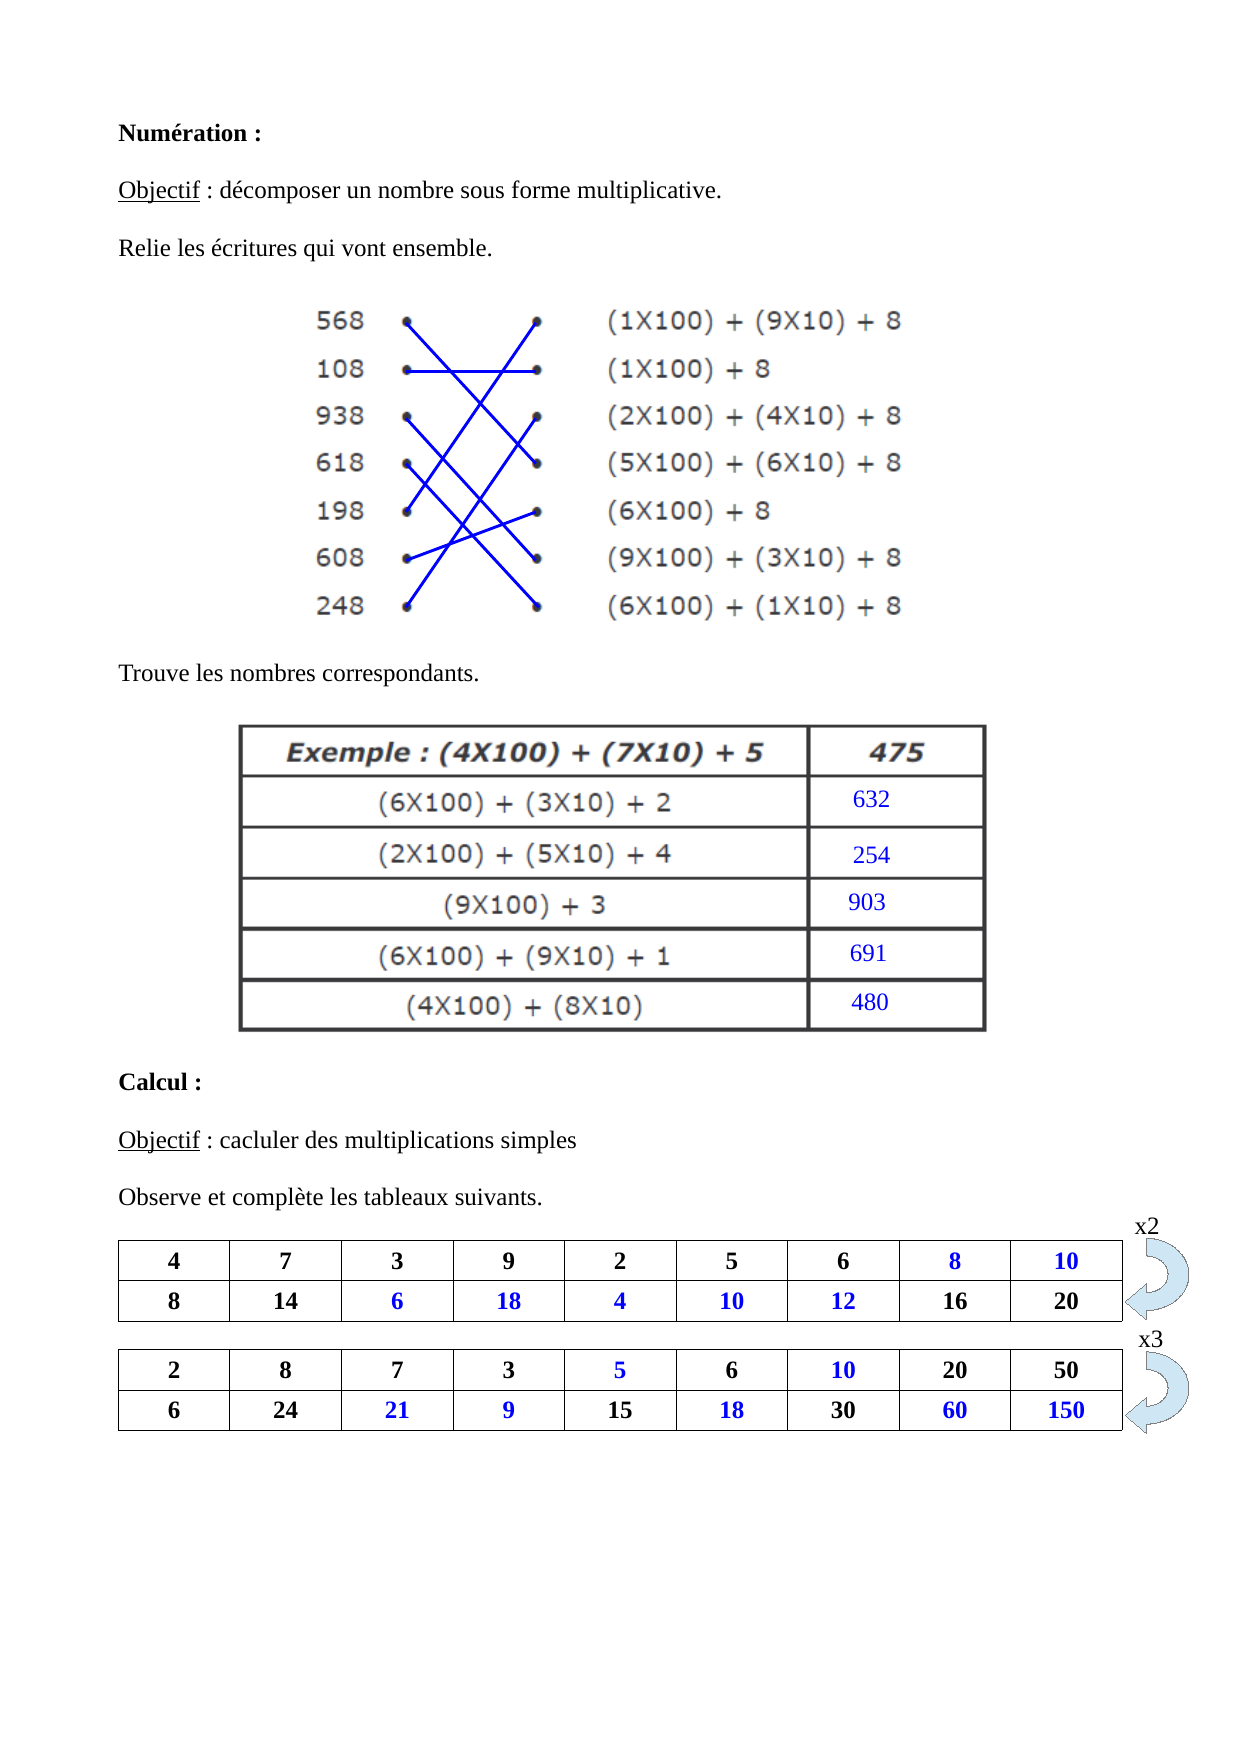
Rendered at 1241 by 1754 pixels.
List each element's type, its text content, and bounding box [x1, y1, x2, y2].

table_cell 20 [1011, 1281, 1122, 1321]
table_cell 6 [119, 1391, 229, 1430]
table_header 6 [677, 1350, 787, 1390]
table_cell 21 [342, 1391, 453, 1430]
text Objectif : cacluler des multiplications simples [118, 1125, 1122, 1154]
table_header 3 [342, 1241, 453, 1280]
text Relie les écritures qui vont ensemble. [118, 233, 1122, 262]
text Trouve les nombres correspondants. [118, 658, 1122, 687]
table_header 8 [900, 1241, 1010, 1280]
table_cell 30 [788, 1391, 899, 1430]
table_cell 18 [677, 1391, 787, 1430]
table_header 50 [1011, 1350, 1122, 1390]
table_cell 10 [677, 1281, 787, 1321]
text Objectif : décomposer un nombre sous forme multiplicative. [118, 176, 1122, 204]
table_header 7 [230, 1241, 341, 1280]
table_cell 24 [230, 1391, 341, 1430]
table_header 4 [119, 1241, 229, 1280]
table_header 10 [788, 1350, 899, 1390]
table_header 9 [454, 1241, 564, 1280]
table_cell 4 [565, 1281, 676, 1321]
table_cell 12 [788, 1281, 899, 1321]
table_header 8 [230, 1350, 341, 1390]
table_header 2 [119, 1350, 229, 1390]
table_header 6 [788, 1241, 899, 1280]
table_header 5 [677, 1241, 787, 1280]
table_header 2 [565, 1241, 676, 1280]
table_header 10 [1011, 1241, 1122, 1280]
table_cell 14 [230, 1281, 341, 1321]
table_header 5 [565, 1350, 676, 1390]
table_cell 8 [119, 1281, 229, 1321]
text Numération : [118, 118, 1122, 147]
text Calcul : [118, 1067, 1122, 1096]
table_cell 6 [342, 1281, 453, 1321]
table_cell 18 [454, 1281, 564, 1321]
table_header 7 [342, 1350, 453, 1390]
table_header 20 [900, 1350, 1010, 1390]
text Observe et complète les tableaux suivants. [118, 1182, 1122, 1211]
table_cell 150 [1011, 1391, 1122, 1430]
table_cell 60 [900, 1391, 1010, 1430]
table_cell 15 [565, 1391, 676, 1430]
table_cell 16 [900, 1281, 1010, 1321]
table_cell 9 [454, 1391, 564, 1430]
table_header 3 [454, 1350, 564, 1390]
